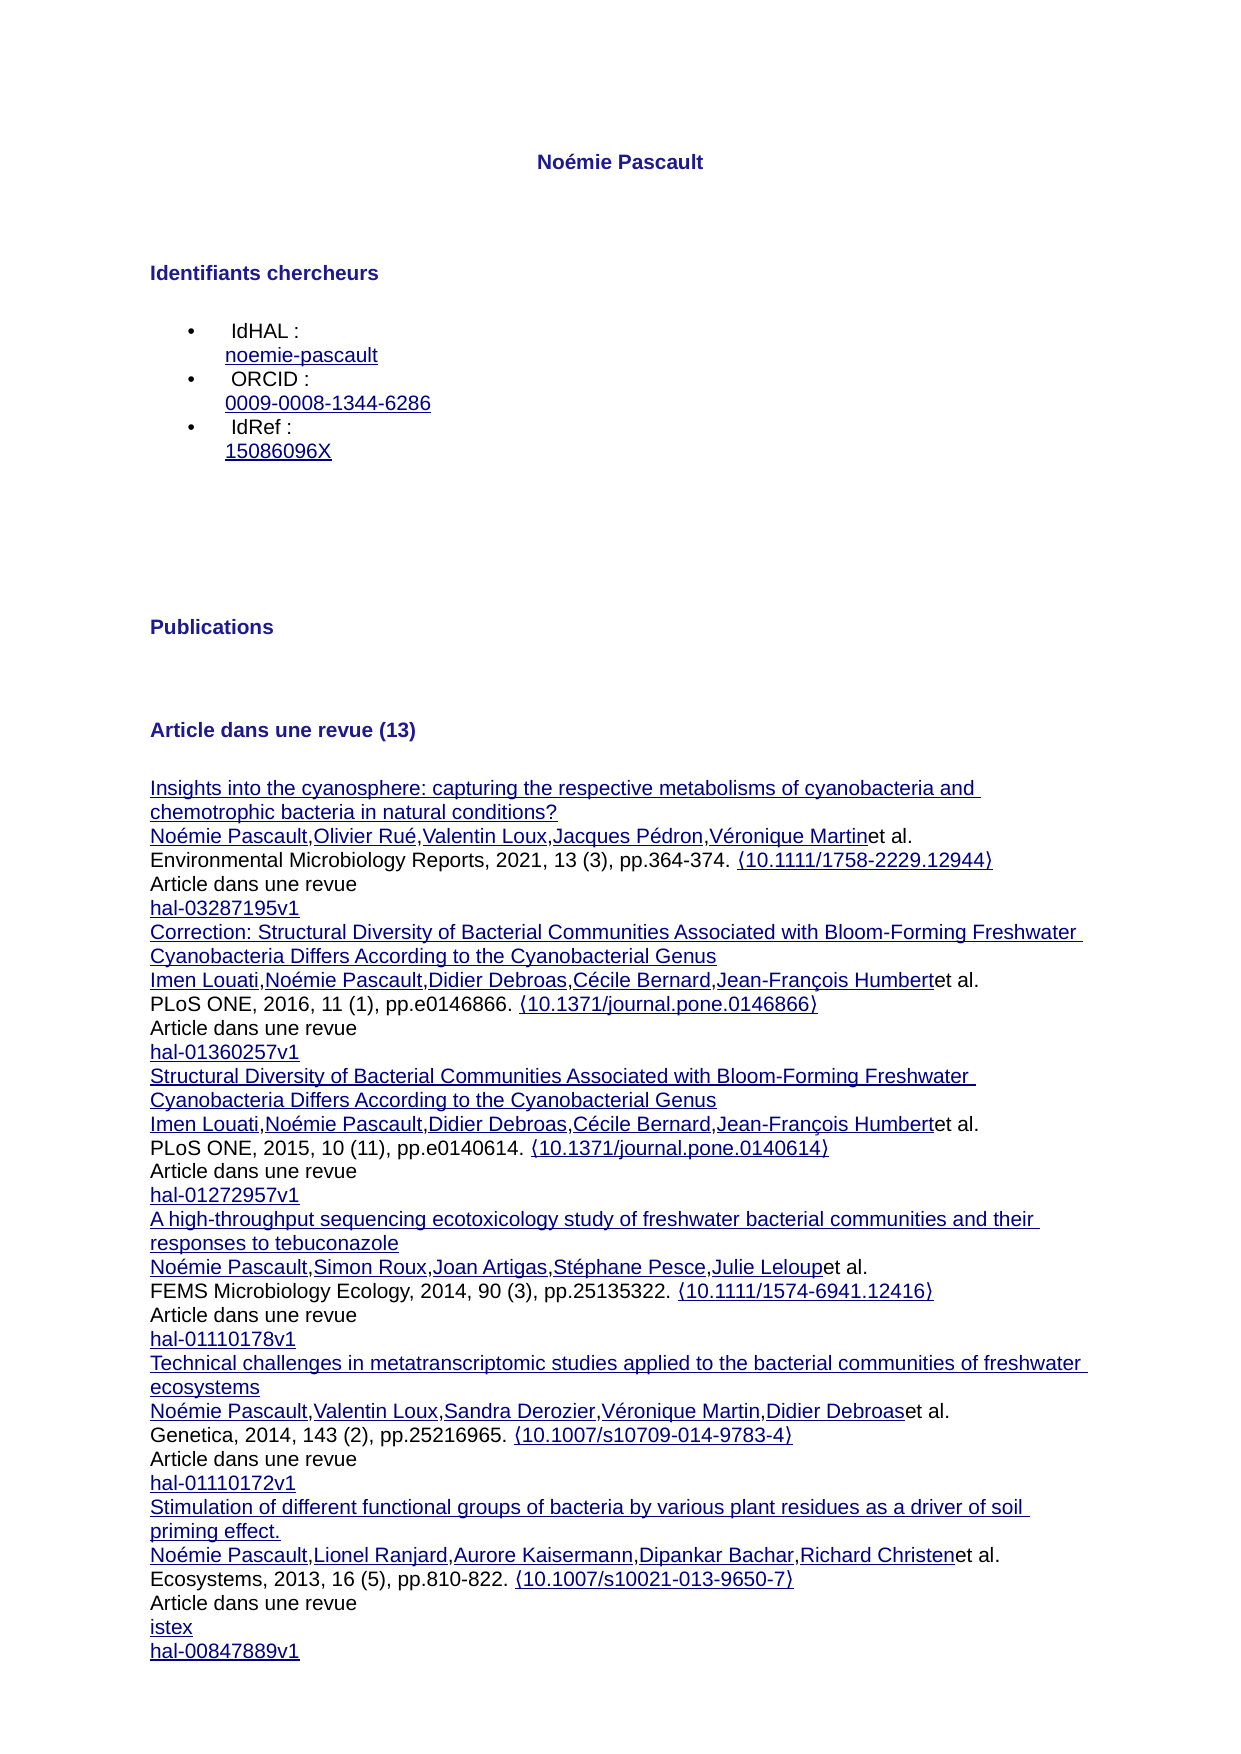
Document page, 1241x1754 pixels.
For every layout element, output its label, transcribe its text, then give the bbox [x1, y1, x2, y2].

subtitle Publications [150, 614, 1090, 638]
subtitle Article dans une revue (13) [150, 718, 1090, 742]
list 0009-0008-1344-6286 [187, 391, 1090, 414]
subtitle Noémie Pascault [150, 150, 1090, 174]
table_cell Technical challenges in metatranscriptomic studies applied to the bacterial communities of freshwater ecosystems Noémie Pascault,Valentin Loux,Sandra Derozier,Véronique Martin,Didier Debroaset al. Genetica, 2014, 143 (2), pp.25216965. ⟨10.1007/s10709-014-9783-4⟩ Article dans une revue hal-01110172v1 [150, 1351, 1090, 1495]
table_cell Structural Diversity of Bacterial Communities Associated with Bloom-Forming Freshwater Cyanobacteria Differs According to the Cyanobacterial Genus Imen Louati,Noémie Pascault,Didier Debroas,Cécile Bernard,Jean-François Humbertet al. PLoS ONE, 2015, 10 (11), pp.e0140614. ⟨10.1371/journal.pone.0140614⟩ Article dans une revue hal-01272957v1 [150, 1064, 1090, 1207]
table_cell Stimulation of different functional groups of bacteria by various plant residues as a driver of soil priming effect. Noémie Pascault,Lionel Ranjard,Aurore Kaisermann,Dipankar Bachar,Richard Christenet al. Ecosystems, 2013, 16 (5), pp.810-822. ⟨10.1007/s10021-013-9650-7⟩ Article dans une revue istex hal-00847889v1 [150, 1495, 1090, 1662]
table_cell A high-throughput sequencing ecotoxicology study of freshwater bacterial communities and their responses to tebuconazole Noémie Pascault,Simon Roux,Joan Artigas,Stéphane Pesce,Julie Leloupet al. FEMS Microbiology Ecology, 2014, 90 (3), pp.25135322. ⟨10.1111/1574-6941.12416⟩ Article dans une revue hal-01110178v1 [150, 1207, 1090, 1351]
list ORCID : [187, 367, 1090, 391]
list IdRef : [187, 414, 1090, 438]
subtitle Identifiants chercheurs [150, 260, 1090, 284]
list 15086096X [187, 438, 1090, 462]
table_cell Correction: Structural Diversity of Bacterial Communities Associated with Bloom-Forming Freshwater Cyanobacteria Differs According to the Cyanobacterial Genus Imen Louati,Noémie Pascault,Didier Debroas,Cécile Bernard,Jean-François Humbertet al. PLoS ONE, 2016, 11 (1), pp.e0146866. ⟨10.1371/journal.pone.0146866⟩ Article dans une revue hal-01360257v1 [150, 920, 1090, 1063]
list IdHAL : [187, 319, 1090, 343]
list noemie-pascault [187, 343, 1090, 367]
table_header Insights into the cyanosphere: capturing the respective metabolisms of cyanobacteria and chemotrophic bacteria in natural conditions? Noémie Pascault,Olivier Rué,Valentin Loux,Jacques Pédron,Véronique Martinet al. Environmental Microbiology Reports, 2021, 13 (3), pp.364-374. ⟨10.1111/1758-2229.12944⟩ Article dans une revue hal-03287195v1 [150, 776, 1090, 920]
